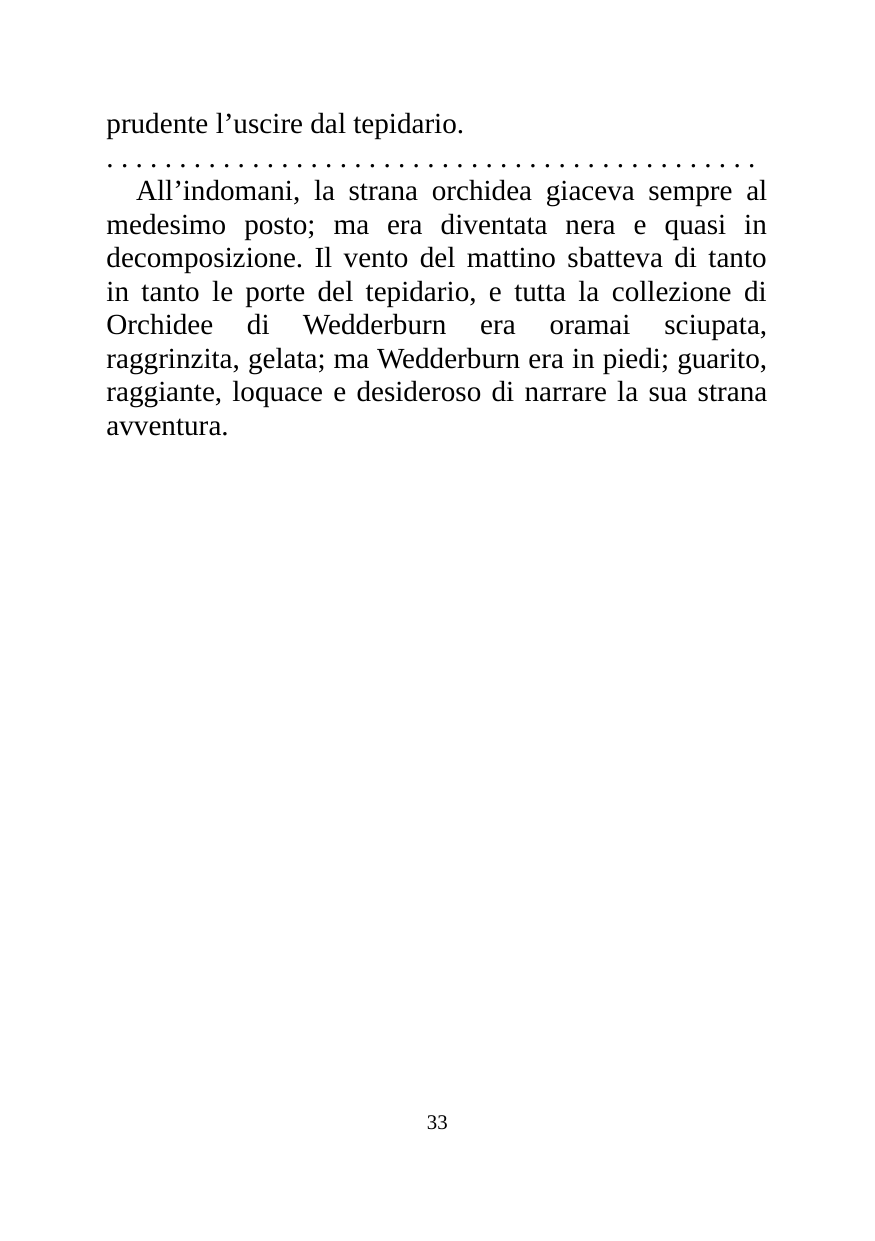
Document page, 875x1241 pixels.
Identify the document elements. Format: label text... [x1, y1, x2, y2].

text prudente l’uscire dal tepidario. [106, 106, 768, 140]
text All’indomani, la strana orchidea giaceva sempre al medesimo posto; ma era diventata nera e quasi in decomposizione. Il vento del mattino sbatteva di tanto in tanto le porte del tepidario, e tutta la collezione di Orchidee di Wedderburn era oramai sciupata, raggrinzita, gelata; ma Wedderburn era in piedi; guarito, raggiante, loquace e desideroso di narrare la sua strana avventura. [106, 173, 768, 442]
text . . . . . . . . . . . . . . . . . . . . . . . . . . . . . . . . . . . . . . . . . . . . . [106, 140, 768, 173]
